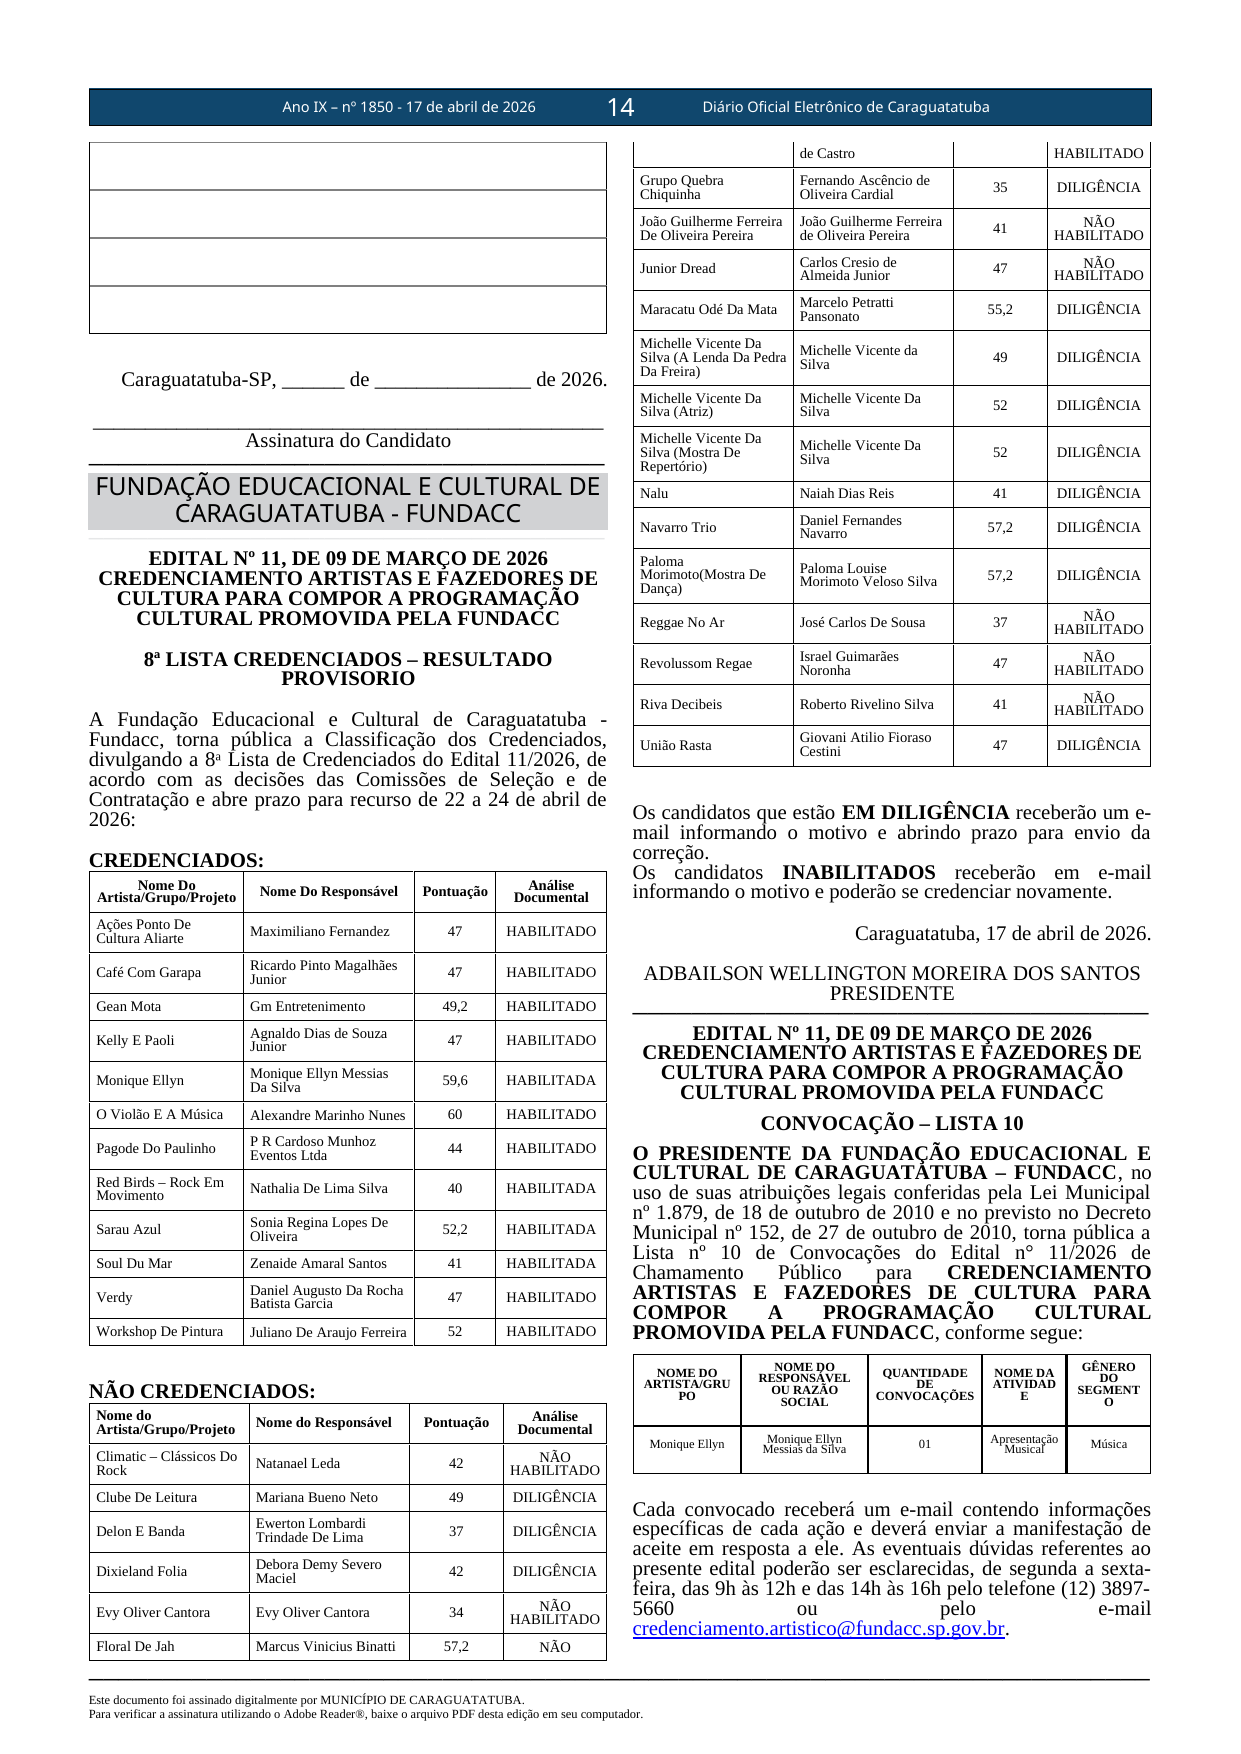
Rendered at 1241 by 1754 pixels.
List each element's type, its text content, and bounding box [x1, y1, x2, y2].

text CONVOCAÇÃO – LISTA 10 [632, 1114, 1152, 1134]
table_cell [90, 143, 606, 189]
text EDITAL Nº 11, DE 09 DE MARÇO DE 2026 CREDENCIAMENTO ARTISTAS E FAZEDORES DE CULTURA PARA COMPOR A PROGRAMAÇÃO CULTURAL PROMOVIDA PELA FUNDACC [88, 549, 608, 629]
table_cell Música [1068, 1427, 1150, 1473]
table_cell [634, 142, 793, 167]
text _________________________________________________ [88, 411, 608, 431]
table_cell 47 [415, 1021, 495, 1061]
text 8ª LISTA CREDENCIADOS – RESULTADO PROVISORIO [88, 650, 608, 690]
table_cell Mariana Bueno Neto [250, 1485, 409, 1511]
table_cell 44 [415, 1129, 495, 1169]
table_cell Carlos Cresio de Almeida Junior [794, 250, 953, 290]
table_cell Roberto Rivelino Silva [794, 685, 953, 725]
table_cell 59,6 [415, 1062, 495, 1101]
table_header NOME DO ARTISTA/GRUPO [634, 1355, 740, 1425]
table_cell DILIGÊNCIA [1048, 331, 1150, 385]
table_cell Michelle Vicente Da Silva (Mostra De Repertório) [634, 427, 793, 481]
text A Fundação Educacional e Cultural de Caraguatatuba - Fundacc, torna pública a Classificação dos Credenciados, divulgando a 8ᵃ Lista de Credenciados do Edital 11/2026, de acordo com as decisões das Comissões de Seleção e de Contratação e abre prazo para recurso de 22 a 24 de abril de 2026: [88, 711, 608, 831]
text ─────────────────────────────────── [88, 530, 608, 549]
table_cell Soul Du Mar [90, 1251, 243, 1277]
table_cell DILIGÊNCIA [1048, 482, 1150, 507]
table_cell DILIGÊNCIA [1048, 169, 1150, 208]
table_header Nome do Responsável [250, 1404, 409, 1443]
table_cell Climatic – Clássicos Do Rock [90, 1445, 249, 1484]
table_cell Junior Dread [634, 250, 793, 290]
text EDITAL Nº 11, DE 09 DE MARÇO DE 2026 CREDENCIAMENTO ARTISTAS E FAZEDORES DE CULTURA PARA COMPOR A PROGRAMAÇÃO CULTURAL PROMOVIDA PELA FUNDACC [632, 1024, 1152, 1104]
table_cell Revolussom Regae [634, 645, 793, 684]
table_header Nome do Artista/Grupo/Projeto [90, 1404, 249, 1443]
table_cell Verdy [90, 1278, 243, 1318]
text Os candidatos que estão EM DILIGÊNCIA receberão um e-mail informando o motivo e abrindo prazo para envio da correção. [632, 804, 1152, 864]
table_cell Café Com Garapa [90, 954, 243, 993]
text Os candidatos INABILITADOS receberão em e-mail informando o motivo e poderão se credenciar novamente. [632, 864, 1152, 903]
table_cell Monique Ellyn [90, 1062, 243, 1101]
table_cell Marcelo Petratti Pansonato [794, 291, 953, 330]
table_cell João Guilherme Ferreira De Oliveira Pereira [634, 209, 793, 249]
table_cell Juliano De Araujo Ferreira [244, 1319, 413, 1345]
table_cell 52 [954, 386, 1047, 426]
table_cell [90, 239, 606, 285]
table_cell DILIGÊNCIA [504, 1512, 606, 1552]
table_cell 52 [415, 1319, 495, 1345]
text CREDENCIADOS: [88, 851, 608, 871]
table_cell HABILITADA [496, 1251, 606, 1277]
table_cell José Carlos De Sousa [794, 604, 953, 643]
table_cell Sarau Azul [90, 1211, 243, 1250]
table_cell 49 [410, 1485, 503, 1511]
table_cell DILIGÊNCIA [1048, 508, 1150, 548]
table_cell Floral De Jah [90, 1634, 249, 1660]
table_cell HABILITADA [496, 1062, 606, 1101]
table_cell 40 [415, 1170, 495, 1210]
table_cell 57,2 [954, 549, 1047, 603]
table_cell 47 [954, 645, 1047, 684]
text Assinatura do Candidato [88, 431, 608, 451]
table_cell Giovani Atilio Fioraso Cestini [794, 726, 953, 766]
table_header NOME DA ATIVIDADE [983, 1355, 1065, 1425]
table_cell 47 [415, 954, 495, 993]
table_cell Dixieland Folia [90, 1553, 249, 1592]
table_cell Nalu [634, 482, 793, 507]
table_cell DILIGÊNCIA [1048, 291, 1150, 330]
table_cell HABILITADO [496, 1129, 606, 1169]
table_cell 01 [869, 1427, 981, 1473]
table_cell Gean Mota [90, 994, 243, 1020]
table_cell Daniel Augusto Da Rocha Batista Garcia [244, 1278, 413, 1318]
table_cell Fernando Ascêncio de Oliveira Cardial [794, 169, 953, 208]
table_cell DILIGÊNCIA [1048, 427, 1150, 481]
table_cell Michelle Vicente Da Silva (Atriz) [634, 386, 793, 426]
table_cell Monique Ellyn Messias Da Silva [244, 1062, 413, 1101]
table_cell O Violão E A Música [90, 1103, 243, 1128]
table_cell 49 [954, 331, 1047, 385]
text FUNDAÇÃO EDUCACIONAL E CULTURAL DE CARAGUATATUBA - FUNDACC [88, 473, 608, 530]
table_cell de Castro [794, 142, 953, 167]
table_cell 47 [954, 726, 1047, 766]
table_cell HABILITADO [496, 954, 606, 993]
text NÃO CREDENCIADOS: [88, 1383, 608, 1403]
table_cell Workshop De Pintura [90, 1319, 243, 1345]
table_cell DILIGÊNCIA [1048, 549, 1150, 603]
table_cell [954, 142, 1047, 167]
table_cell Ações Ponto De Cultura Aliarte [90, 913, 243, 952]
table_header Pontuação [410, 1404, 503, 1443]
text O PRESIDENTE DA FUNDAÇÃO EDUCACIONAL E CULTURAL DE CARAGUATATUBA – FUNDACC, no uso de suas atribuições legais conferidas pela Lei Municipal nº 1.879, de 18 de outubro de 2010 e no previsto no Decreto Municipal nº 152, de 27 de outubro de 2010, torna pública a Lista nº 10 de Convocações do Edital n° 11/2026 de Chamamento Público para CREDENCIAMENTO ARTISTAS E FAZEDORES DE CULTURA PARA COMPOR A PROGRAMAÇÃO CULTURAL PROMOVIDA PELA FUNDACC, conforme segue: [632, 1144, 1152, 1344]
table_cell Michelle Vicente Da Silva [794, 386, 953, 426]
table_cell DILIGÊNCIA [1048, 726, 1150, 766]
table_cell Riva Decibeis [634, 685, 793, 725]
table_cell Evy Oliver Cantora [250, 1594, 409, 1633]
table_header Nome Do Responsável [244, 872, 413, 912]
table_cell [90, 191, 606, 237]
table_cell DILIGÊNCIA [1048, 386, 1150, 426]
table_cell Delon E Banda [90, 1512, 249, 1552]
table_header Análise Documental [496, 872, 606, 912]
table_cell Apresentação Musical [983, 1427, 1065, 1473]
table_cell NÃO HABILITADO [504, 1445, 606, 1484]
table_cell 47 [415, 913, 495, 952]
table_cell Paloma Louise Morimoto Veloso Silva [794, 549, 953, 603]
table_cell 47 [415, 1278, 495, 1318]
table_cell [90, 287, 606, 333]
table_cell Pagode Do Paulinho [90, 1129, 243, 1169]
table_cell 41 [415, 1251, 495, 1277]
table_cell 41 [954, 209, 1047, 249]
table_cell Daniel Fernandes Navarro [794, 508, 953, 548]
table_cell União Rasta [634, 726, 793, 766]
table_cell Michelle Vicente Da Silva (A Lenda Da Pedra Da Freira) [634, 331, 793, 385]
table_cell 55,2 [954, 291, 1047, 330]
table_cell 42 [410, 1445, 503, 1484]
table_cell HABILITADA [496, 1170, 606, 1210]
table_cell 52,2 [415, 1211, 495, 1250]
text ─────────────────────────────────── [632, 1004, 1152, 1024]
table_cell Michelle Vicente da Silva [794, 331, 953, 385]
table_header Pontuação [415, 872, 495, 912]
text Caraguatatuba-SP, ______ de ­­­­­­­­­­­­_______________ de 2026. [88, 371, 608, 391]
table_cell Monique Ellyn [634, 1427, 740, 1473]
table_cell Clube De Leitura [90, 1485, 249, 1511]
table_cell HABILITADO [496, 994, 606, 1020]
table_cell Gm Entretenimento [244, 994, 413, 1020]
table_cell NÃO HABILITADO [1048, 645, 1150, 684]
table_header Nome Do Artista/Grupo/Projeto [90, 872, 243, 912]
text Caraguatatuba, 17 de abril de 2026. [632, 924, 1152, 944]
table_header GÊNERO DO SEGMENTO [1068, 1355, 1150, 1425]
table_cell Kelly E Paoli [90, 1021, 243, 1061]
table_cell Monique Ellyn Messias da Silva [742, 1427, 867, 1473]
table_cell Red Birds – Rock Em Movimento [90, 1170, 243, 1210]
table_cell 42 [410, 1553, 503, 1592]
table_cell NÃO HABILITADO [1048, 604, 1150, 643]
table_cell HABILITADO [496, 1103, 606, 1128]
table_cell Maximiliano Fernandez [244, 913, 413, 952]
table_cell P R Cardoso Munhoz Eventos Ltda [244, 1129, 413, 1169]
text ADBAILSON WELLINGTON MOREIRA DOS SANTOS [632, 965, 1152, 984]
text ─────────────────────────────────── [88, 451, 608, 473]
table_cell Debora Demy Severo Maciel [250, 1553, 409, 1592]
table_cell HABILITADO [496, 1021, 606, 1061]
table_cell NÃO [504, 1634, 606, 1660]
table_cell 57,2 [410, 1634, 503, 1660]
table_cell 41 [954, 482, 1047, 507]
table_cell 57,2 [954, 508, 1047, 548]
table_cell DILIGÊNCIA [504, 1553, 606, 1592]
table_cell Ewerton Lombardi Trindade De Lima [250, 1512, 409, 1552]
table_cell Marcus Vinicius Binatti [250, 1634, 409, 1660]
table_header QUANTIDADE DE CONVOCAÇÕES [869, 1355, 981, 1425]
table_cell 37 [410, 1512, 503, 1552]
table_cell HABILITADO [496, 1319, 606, 1345]
table_cell Ricardo Pinto Magalhães Junior [244, 954, 413, 993]
table_cell 37 [954, 604, 1047, 643]
table_cell Agnaldo Dias de Souza Junior [244, 1021, 413, 1061]
table_cell 34 [410, 1594, 503, 1633]
table_cell Nathalia De Lima Silva [244, 1170, 413, 1210]
table_cell Israel Guimarães Noronha [794, 645, 953, 684]
table_cell João Guilherme Ferreira de Oliveira Pereira [794, 209, 953, 249]
table_cell 60 [415, 1103, 495, 1128]
table_cell 41 [954, 685, 1047, 725]
text PRESIDENTE [632, 984, 1152, 1004]
table_cell HABILITADO [496, 913, 606, 952]
table_cell Maracatu Odé Da Mata [634, 291, 793, 330]
table_cell HABILITADO [1048, 142, 1150, 167]
table_header NOME DO RESPONSÁVEL OU RAZÃO SOCIAL [742, 1355, 867, 1425]
table_cell Alexandre Marinho Nunes [244, 1103, 413, 1128]
table_cell Natanael Leda [250, 1445, 409, 1484]
table_header Análise Documental [504, 1404, 606, 1443]
table_cell 49,2 [415, 994, 495, 1020]
table_cell NÃO HABILITADO [1048, 685, 1150, 725]
table_cell HABILITADA [496, 1211, 606, 1250]
text Cada convocado receberá um e-mail contendo informações específicas de cada ação e deverá enviar a manifestação de aceite em resposta a ele. As eventuais dúvidas referentes ao presente edital poderão ser esclarecidas, de segunda a sexta-feira, das 9h às 12h e das 14h às 16h pelo telefone (12) 3897-5660 ou pelo e-mail credenciamento.artistico@fundacc.sp.gov.br. [632, 1500, 1152, 1640]
table_cell Evy Oliver Cantora [90, 1594, 249, 1633]
table_cell Zenaide Amaral Santos [244, 1251, 413, 1277]
table_cell NÃO HABILITADO [1048, 209, 1150, 249]
table_cell Michelle Vicente Da Silva [794, 427, 953, 481]
table_cell DILIGÊNCIA [504, 1485, 606, 1511]
table_cell 35 [954, 169, 1047, 208]
table_cell Naiah Dias Reis [794, 482, 953, 507]
table_cell 47 [954, 250, 1047, 290]
table_cell HABILITADO [496, 1278, 606, 1318]
table_cell Navarro Trio [634, 508, 793, 548]
table_cell Sonia Regina Lopes De Oliveira [244, 1211, 413, 1250]
table_cell 52 [954, 427, 1047, 481]
table_cell Paloma Morimoto(Mostra De Dança) [634, 549, 793, 603]
table_cell NÃO HABILITADO [1048, 250, 1150, 290]
table_cell NÃO HABILITADO [504, 1594, 606, 1633]
table_cell Grupo Quebra Chiquinha [634, 169, 793, 208]
table_cell Reggae No Ar [634, 604, 793, 643]
